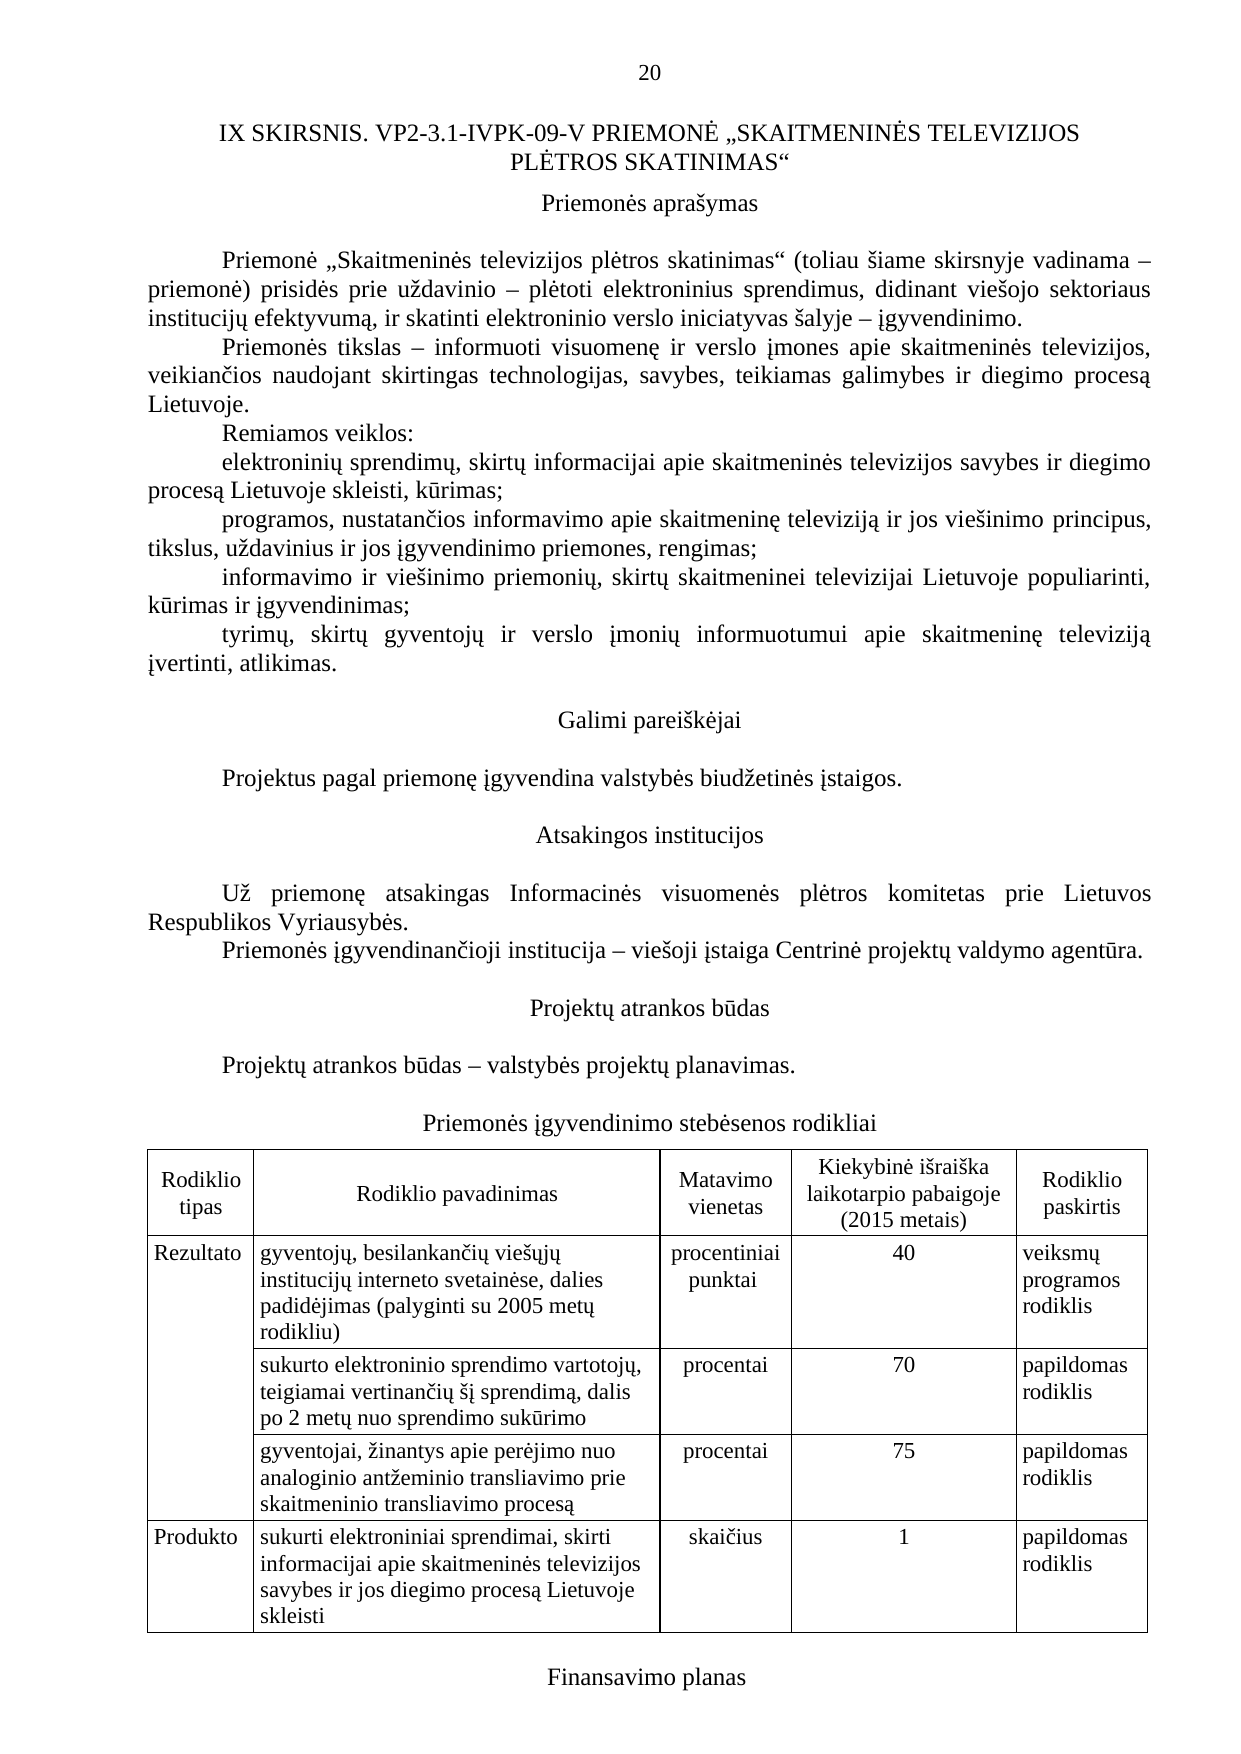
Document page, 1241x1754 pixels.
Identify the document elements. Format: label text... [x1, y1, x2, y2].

table_cell Rezultato [148, 1236, 253, 1519]
table_cell Produkto [148, 1521, 253, 1632]
table_cell procentai [661, 1349, 791, 1433]
table_cell papildomas rodiklis [1017, 1435, 1147, 1519]
text elektroninių sprendimų, skirtų informacijai apie skaitmeninės televizijos savybes ir diegimo procesą Lietuvoje skleisti, kūrimas; [148, 447, 1152, 504]
text Finansavimo planas [148, 1662, 1152, 1690]
text Atsakingos institucijos [148, 821, 1152, 849]
text Priemonė „Skaitmeninės televizijos plėtros skatinimas“ (toliau šiame skirsnyje vadinama – priemonė) prisidės prie uždavinio – plėtoti elektroninius sprendimus, didinant viešojo sektoriaus institucijų efektyvumą, ir skatinti elektroninio verslo iniciatyvas šalyje – įgyvendinimo. [148, 246, 1152, 332]
text Projektų atrankos būdas – valstybės projektų planavimas. [148, 1051, 1152, 1079]
table_header Matavimo vienetas [661, 1150, 791, 1235]
table_cell 70 [792, 1349, 1016, 1433]
table_cell 75 [792, 1435, 1016, 1519]
text Galimi pareiškėjai [148, 706, 1152, 734]
table_cell 1 [792, 1521, 1016, 1632]
text Remiamos veiklos: [148, 418, 1152, 447]
text informavimo ir viešinimo priemonių, skirtų skaitmeninei televizijai Lietuvoje populiarinti, kūrimas ir įgyvendinimas; [148, 562, 1152, 619]
table_cell gyventojų, besilankančių viešųjų institucijų interneto svetainėse, dalies padidėjimas (palyginti su 2005 metų rodikliu) [254, 1236, 659, 1348]
table_cell gyventojai, žinantys apie perėjimo nuo analoginio antžeminio transliavimo prie skaitmeninio transliavimo procesą [254, 1435, 659, 1519]
text Projektų atrankos būdas [148, 993, 1152, 1022]
table_header Kiekybinė išraiška laikotarpio pabaigoje (2015 metais) [792, 1150, 1016, 1235]
table_header Rodiklio paskirtis [1017, 1150, 1147, 1235]
table_cell papildomas rodiklis [1017, 1349, 1147, 1433]
text programos, nustatančios informavimo apie skaitmeninę televiziją ir jos viešinimo principus, tikslus, uždavinius ir jos įgyvendinimo priemones, rengimas; [148, 504, 1152, 562]
text IX SKIRSNIS. VP2-3.1-IVPK-09-V PRIEMONĖ „SKAITMENINĖS TELEVIZIJOS PLĖTROS SKATINIMAS“ [148, 118, 1152, 176]
text Priemonės įgyvendinimo stebėsenos rodikliai [148, 1108, 1152, 1137]
table_cell sukurti elektroniniai sprendimai, skirti informacijai apie skaitmeninės televizijos savybes ir jos diegimo procesą Lietuvoje skleisti [254, 1521, 659, 1632]
text tyrimų, skirtų gyventojų ir verslo įmonių informuotumui apie skaitmeninę televiziją įvertinti, atlikimas. [148, 619, 1152, 677]
table_header Rodiklio tipas [148, 1150, 253, 1235]
table_cell procentai [661, 1435, 791, 1519]
table_cell sukurto elektroninio sprendimo vartotojų, teigiamai vertinančių šį sprendimą, dalis po 2 metų nuo sprendimo sukūrimo [254, 1349, 659, 1433]
table_cell 40 [792, 1236, 1016, 1348]
table_cell veiksmų programos rodiklis [1017, 1236, 1147, 1348]
table_cell procentiniai punktai [661, 1236, 791, 1348]
table_cell papildomas rodiklis [1017, 1521, 1147, 1632]
text Už priemonę atsakingas Informacinės visuomenės plėtros komitetas prie Lietuvos Respublikos Vyriausybės. [148, 878, 1152, 936]
text Projektus pagal priemonę įgyvendina valstybės biudžetinės įstaigos. [148, 763, 1152, 792]
text Priemonės tikslas – informuoti visuomenę ir verslo įmones apie skaitmeninės televizijos, veikiančios naudojant skirtingas technologijas, savybes, teikiamas galimybes ir diegimo procesą Lietuvoje. [148, 332, 1152, 418]
table_header Rodiklio pavadinimas [254, 1150, 659, 1235]
table_cell skaičius [661, 1521, 791, 1632]
text Priemonės aprašymas [148, 188, 1152, 217]
text Priemonės įgyvendinančioji institucija – viešoji įstaiga Centrinė projektų valdymo agentūra. [148, 936, 1152, 964]
